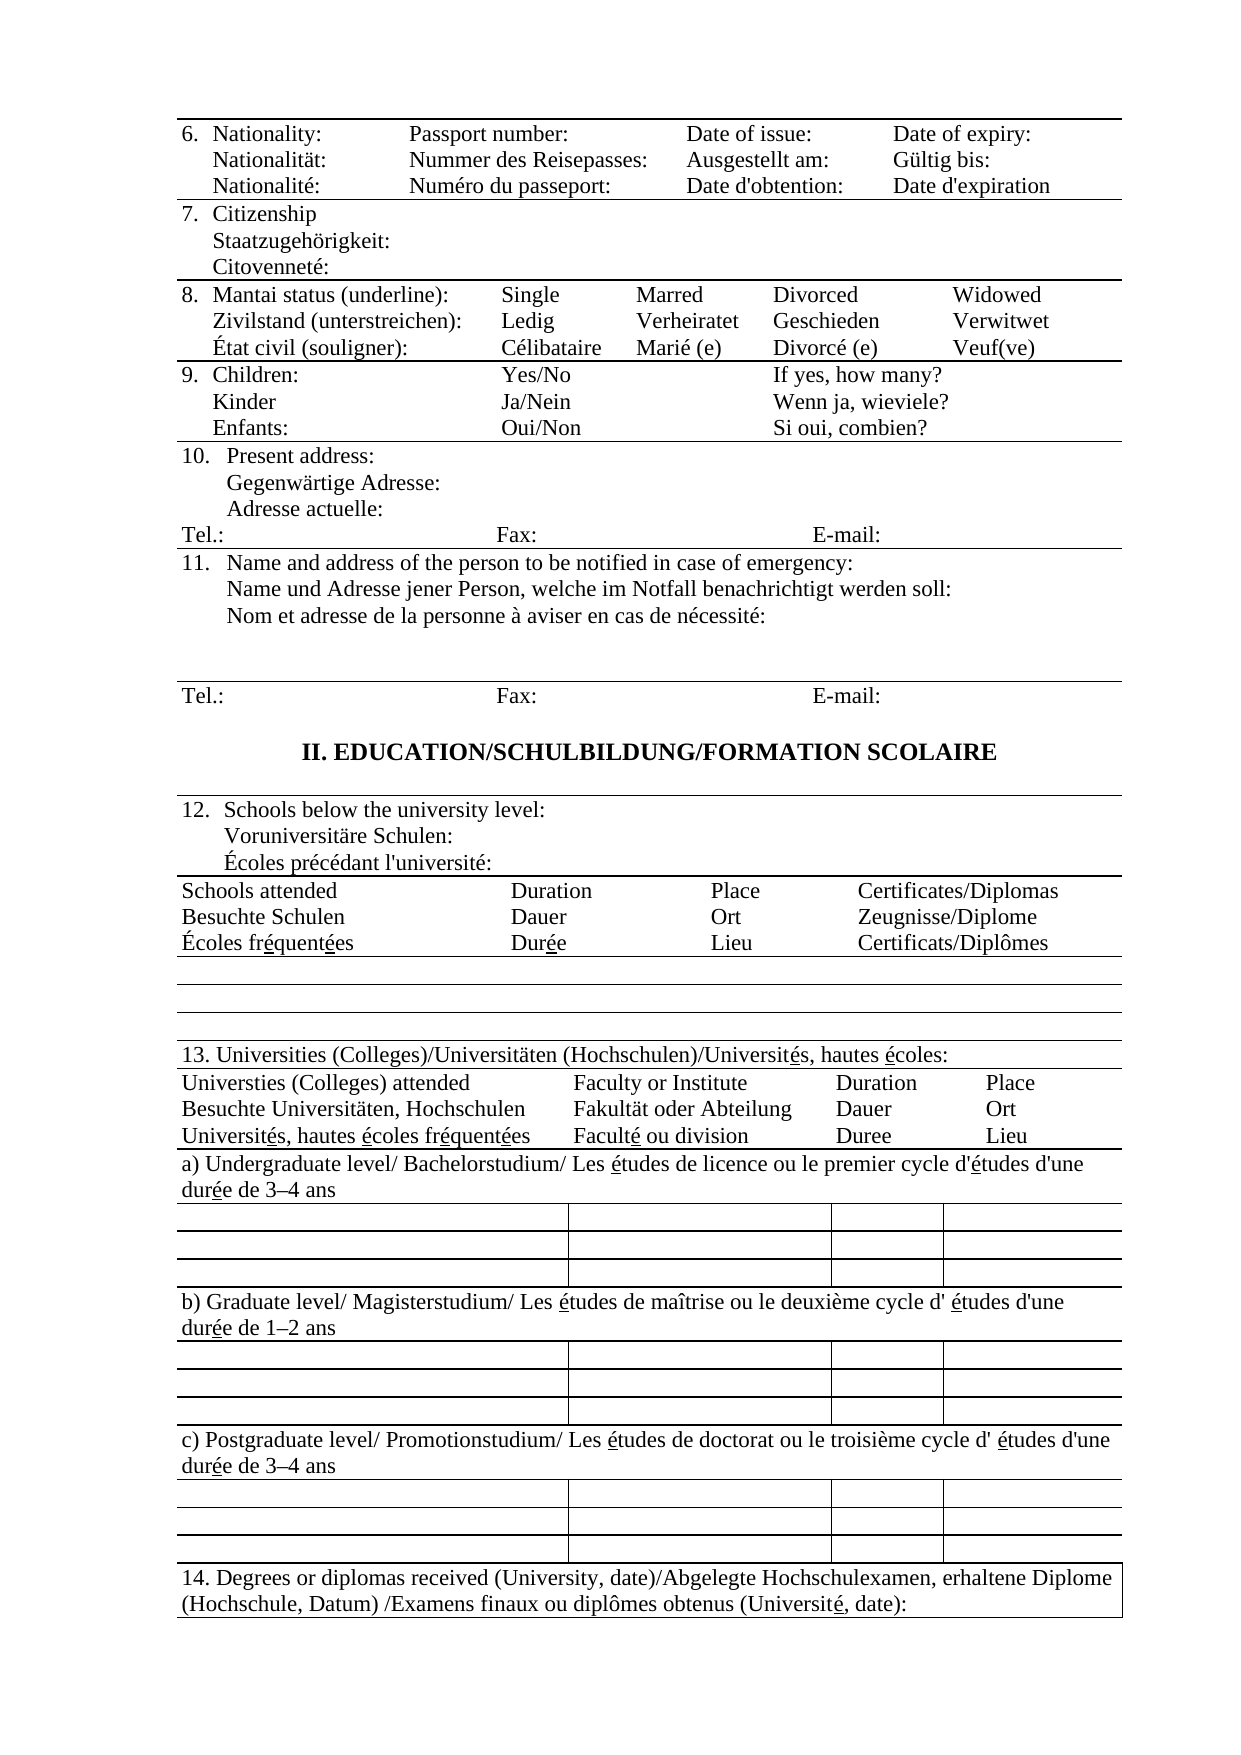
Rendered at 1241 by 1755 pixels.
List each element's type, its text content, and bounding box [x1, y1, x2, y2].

table_cell [832, 1536, 836, 1562]
table_cell [944, 1342, 948, 1368]
table_cell Place [1118, 1069, 1122, 1095]
table_cell [1118, 957, 1122, 984]
table_cell [569, 1260, 573, 1286]
table_cell Place [706, 877, 711, 903]
table_cell Duree [831, 1122, 836, 1148]
table_cell Duree [977, 1122, 981, 1148]
table_cell [1118, 1342, 1122, 1368]
table_cell [177, 1232, 181, 1258]
table_cell [177, 985, 181, 1012]
table_header 12. [177, 796, 219, 875]
table_cell Lieu [849, 930, 853, 956]
table_cell [405, 200, 682, 279]
table_cell [832, 1370, 836, 1396]
table_cell [1118, 1232, 1122, 1258]
table_cell [569, 1398, 573, 1424]
table_cell [1118, 1260, 1122, 1286]
table_cell 6. [177, 120, 208, 199]
table_cell [569, 1232, 573, 1258]
table_cell [569, 1342, 573, 1368]
table_cell [944, 1260, 948, 1286]
text II. EDUCATION/SCHULBILDUNG/FORMATION SCOLAIRE [177, 737, 1122, 766]
table_cell [827, 1398, 831, 1424]
table_cell [889, 200, 1122, 279]
table_cell Ort [1118, 1095, 1122, 1122]
table_cell 8. [177, 281, 208, 360]
table_cell Tel.: [177, 682, 181, 708]
table_cell [827, 1204, 831, 1230]
table_cell [944, 1398, 948, 1424]
table_cell [944, 1370, 948, 1396]
table_cell [177, 1370, 181, 1396]
table_cell Lieu [1118, 1122, 1122, 1148]
table_cell [827, 1342, 831, 1368]
table_cell Durée [506, 930, 511, 956]
table_cell [827, 1232, 831, 1258]
table_cell [1118, 1480, 1122, 1506]
table_cell [569, 1480, 573, 1506]
table_cell [569, 1508, 573, 1534]
table_cell [944, 1536, 948, 1562]
table_cell Dauer [977, 1095, 981, 1122]
table_cell 7. [177, 200, 208, 279]
table_cell [1118, 985, 1122, 1012]
table_cell [944, 1508, 948, 1534]
table_cell Place [849, 877, 853, 903]
table_cell Ort [849, 903, 853, 929]
table_cell Fax: [804, 521, 808, 548]
table_cell [944, 1480, 948, 1506]
table_cell [832, 1398, 836, 1424]
table_cell [944, 1204, 948, 1230]
table_cell Dauer [702, 903, 706, 929]
table_cell [177, 1536, 181, 1562]
table_cell [1118, 1370, 1122, 1396]
table_cell [832, 1260, 836, 1286]
table_cell [832, 1204, 836, 1230]
table_cell [177, 1480, 181, 1506]
table_cell Ort [706, 903, 711, 929]
table_cell Lieu [706, 930, 711, 956]
table_cell [569, 1536, 573, 1562]
table_cell [827, 1508, 831, 1534]
table_cell Tel.: [488, 682, 492, 708]
table_cell [1118, 1536, 1122, 1562]
table_cell [944, 1232, 948, 1258]
table_cell [1118, 1508, 1122, 1534]
table_cell Dauer [831, 1095, 836, 1122]
table_cell [569, 1204, 573, 1230]
table_cell Fax: [492, 682, 496, 708]
table_cell [827, 1260, 831, 1286]
table_cell [827, 1480, 831, 1506]
table_cell [177, 957, 181, 984]
table_cell [832, 1232, 836, 1258]
table_cell [177, 1204, 181, 1230]
table_cell Dauer [506, 903, 511, 929]
table_cell [632, 362, 769, 441]
table_cell [177, 1260, 181, 1286]
table_cell [827, 1370, 831, 1396]
table_cell 11. [177, 549, 222, 681]
table_cell [827, 1536, 831, 1562]
table_cell Tel.: [177, 521, 181, 548]
table_cell Tel.: [488, 521, 492, 548]
table_cell 10. [177, 442, 222, 521]
table_cell [832, 1508, 836, 1534]
table_cell [832, 1480, 836, 1506]
table_cell Lieu [981, 1122, 986, 1148]
table_cell Durée [702, 930, 706, 956]
table_cell [177, 1013, 181, 1039]
table_cell [682, 200, 889, 279]
table_cell [177, 1342, 181, 1368]
table_cell [177, 1508, 181, 1534]
table_cell [569, 1370, 573, 1396]
table_cell [1118, 1013, 1122, 1039]
table_cell Ort [981, 1095, 986, 1122]
table_cell [177, 1398, 181, 1424]
table_cell [1118, 1398, 1122, 1424]
table_cell Fax: [804, 682, 808, 708]
table_cell Place [981, 1069, 986, 1095]
table_cell [1118, 1204, 1122, 1230]
table_cell 9. [177, 362, 208, 441]
table_cell Fax: [492, 521, 496, 548]
table_cell [832, 1342, 836, 1368]
